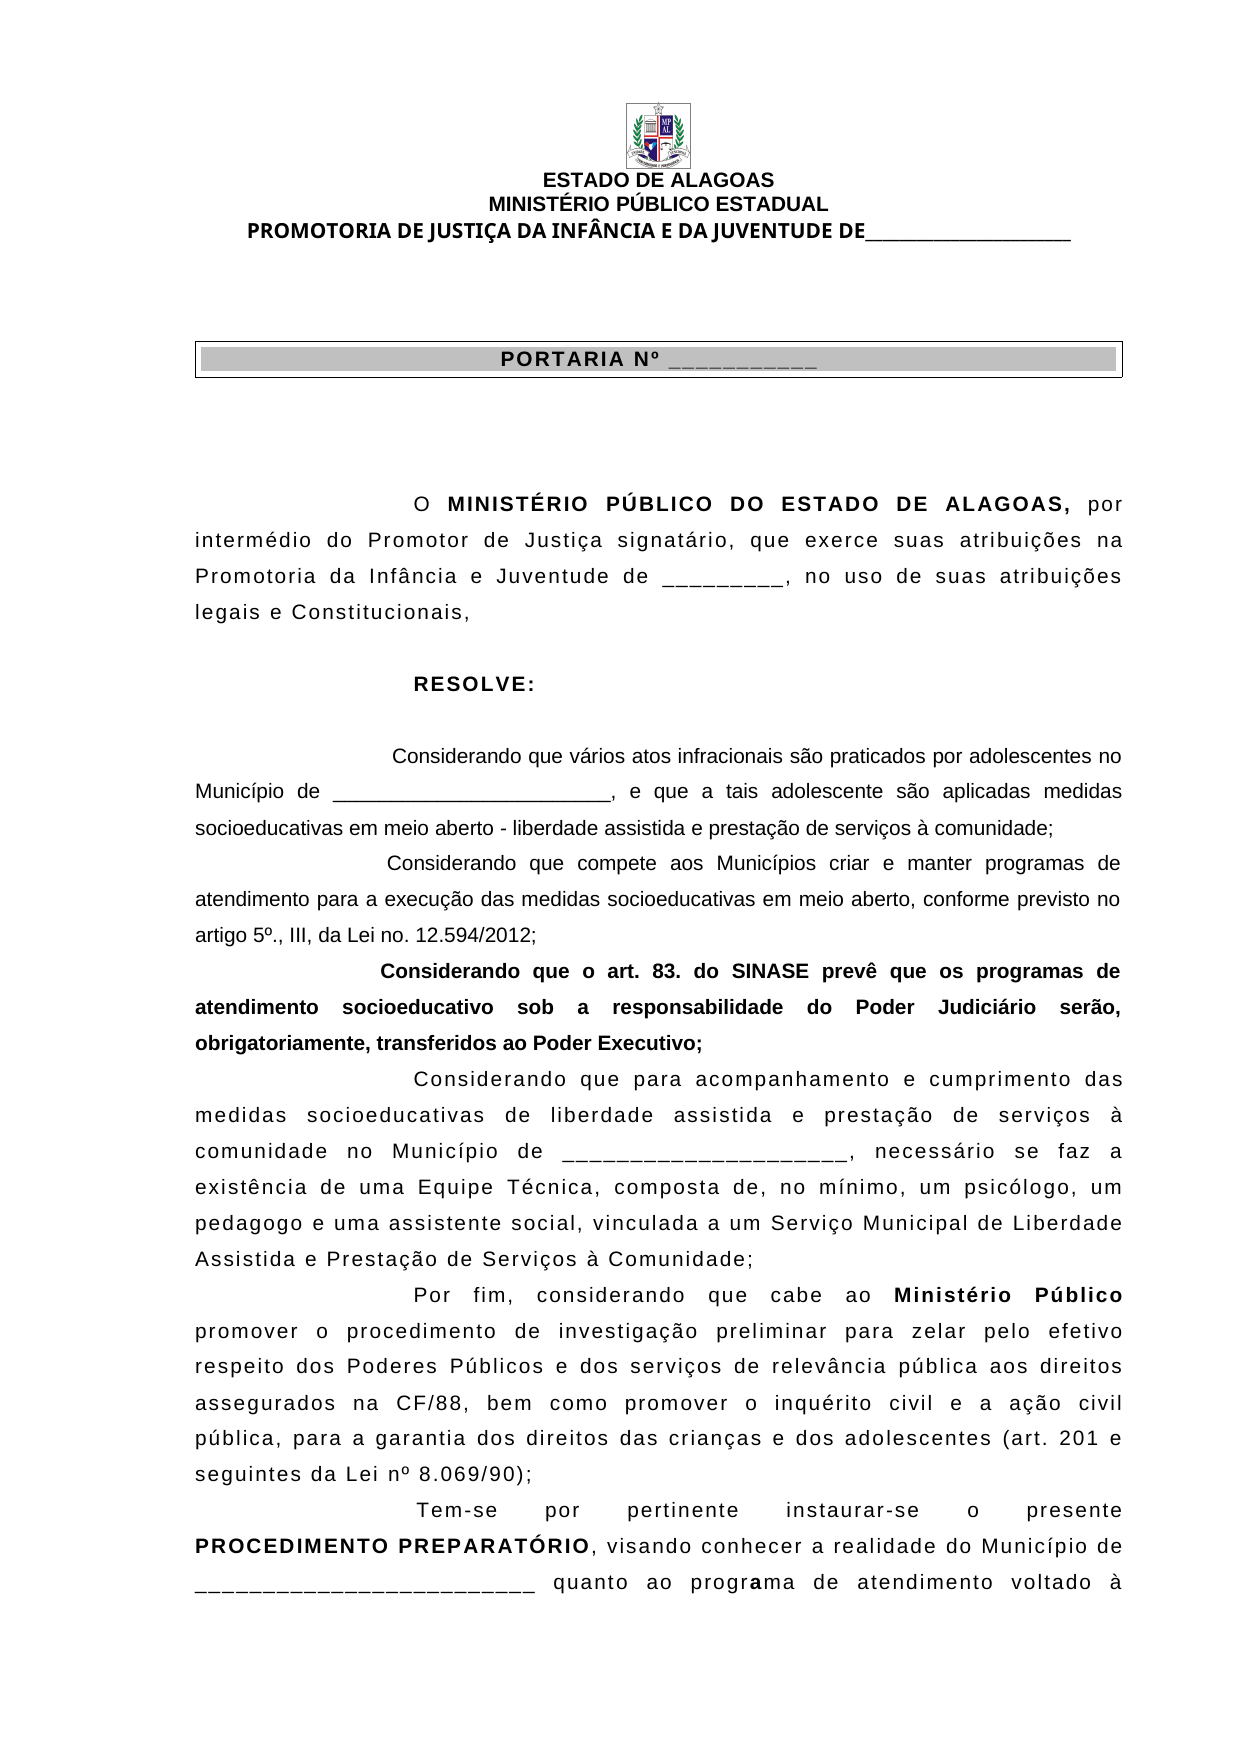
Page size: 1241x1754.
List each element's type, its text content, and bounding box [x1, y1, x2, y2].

picture [627, 104, 690, 168]
text Considerando que para acompanhamento e cumprimento das medidas socioeducativas de liberdade assistida e prestação de serviços à comunidade no Município de _____________________, necessário se faz a existência de uma Equipe Técnica, composta de, no mínimo, um psicólogo, um pedagogo e uma assistente social, vinculada a um Serviço Municipal de Liberdade Assistida e Prestação de Serviços à Comunidade; [195, 1067, 1122, 1271]
table_header PORTARIA Nº ___________ [196, 342, 1122, 377]
text Considerando que vários atos infracionais são praticados por adolescentes no Município de ________________________, e que a tais adolescente são aplicadas medidas socioeducativas em meio aberto - liberdade assistida e prestação de serviços à comunidade; [195, 743, 1122, 839]
text O MINISTÉRIO PÚBLICO DO ESTADO DE ALAGOAS, por intermédio do Promotor de Justiça signatário, que exerce suas atribuições na Promotoria da Infância e Juventude de _________, no uso de suas atribuições legais e Constitucionais, [195, 492, 1122, 624]
text Considerando que o art. 83. do SINASE prevê que os programas de atendimento socioeducativo sob a responsabilidade do Poder Judiciário serão, obrigatoriamente, transferidos ao Poder Executivo; [195, 959, 1122, 1055]
text Tem-se por pertinente instaurar-se o presente PROCEDIMENTO PREPARATÓRIO, visando conhecer a realidade do Município de _________________________ quanto ao programa de atendimento voltado à [195, 1498, 1122, 1594]
text Considerando que compete aos Municípios criar e manter programas de atendimento para a execução das medidas socioeducativas em meio aberto, conforme previsto no artigo 5º., III, da Lei no. 12.594/2012; [195, 851, 1122, 947]
text Por fim, considerando que cabe ao Ministério Público promover o procedimento de investigação preliminar para zelar pelo efetivo respeito dos Poderes Públicos e dos serviços de relevância pública aos direitos assegurados na CF/88, bem como promover o inquérito civil e a ação civil pública, para a garantia dos direitos das crianças e dos adolescentes (art. 201 e seguintes da Lei nº 8.069/90); [195, 1282, 1122, 1486]
text RESOLVE: [195, 672, 1122, 696]
